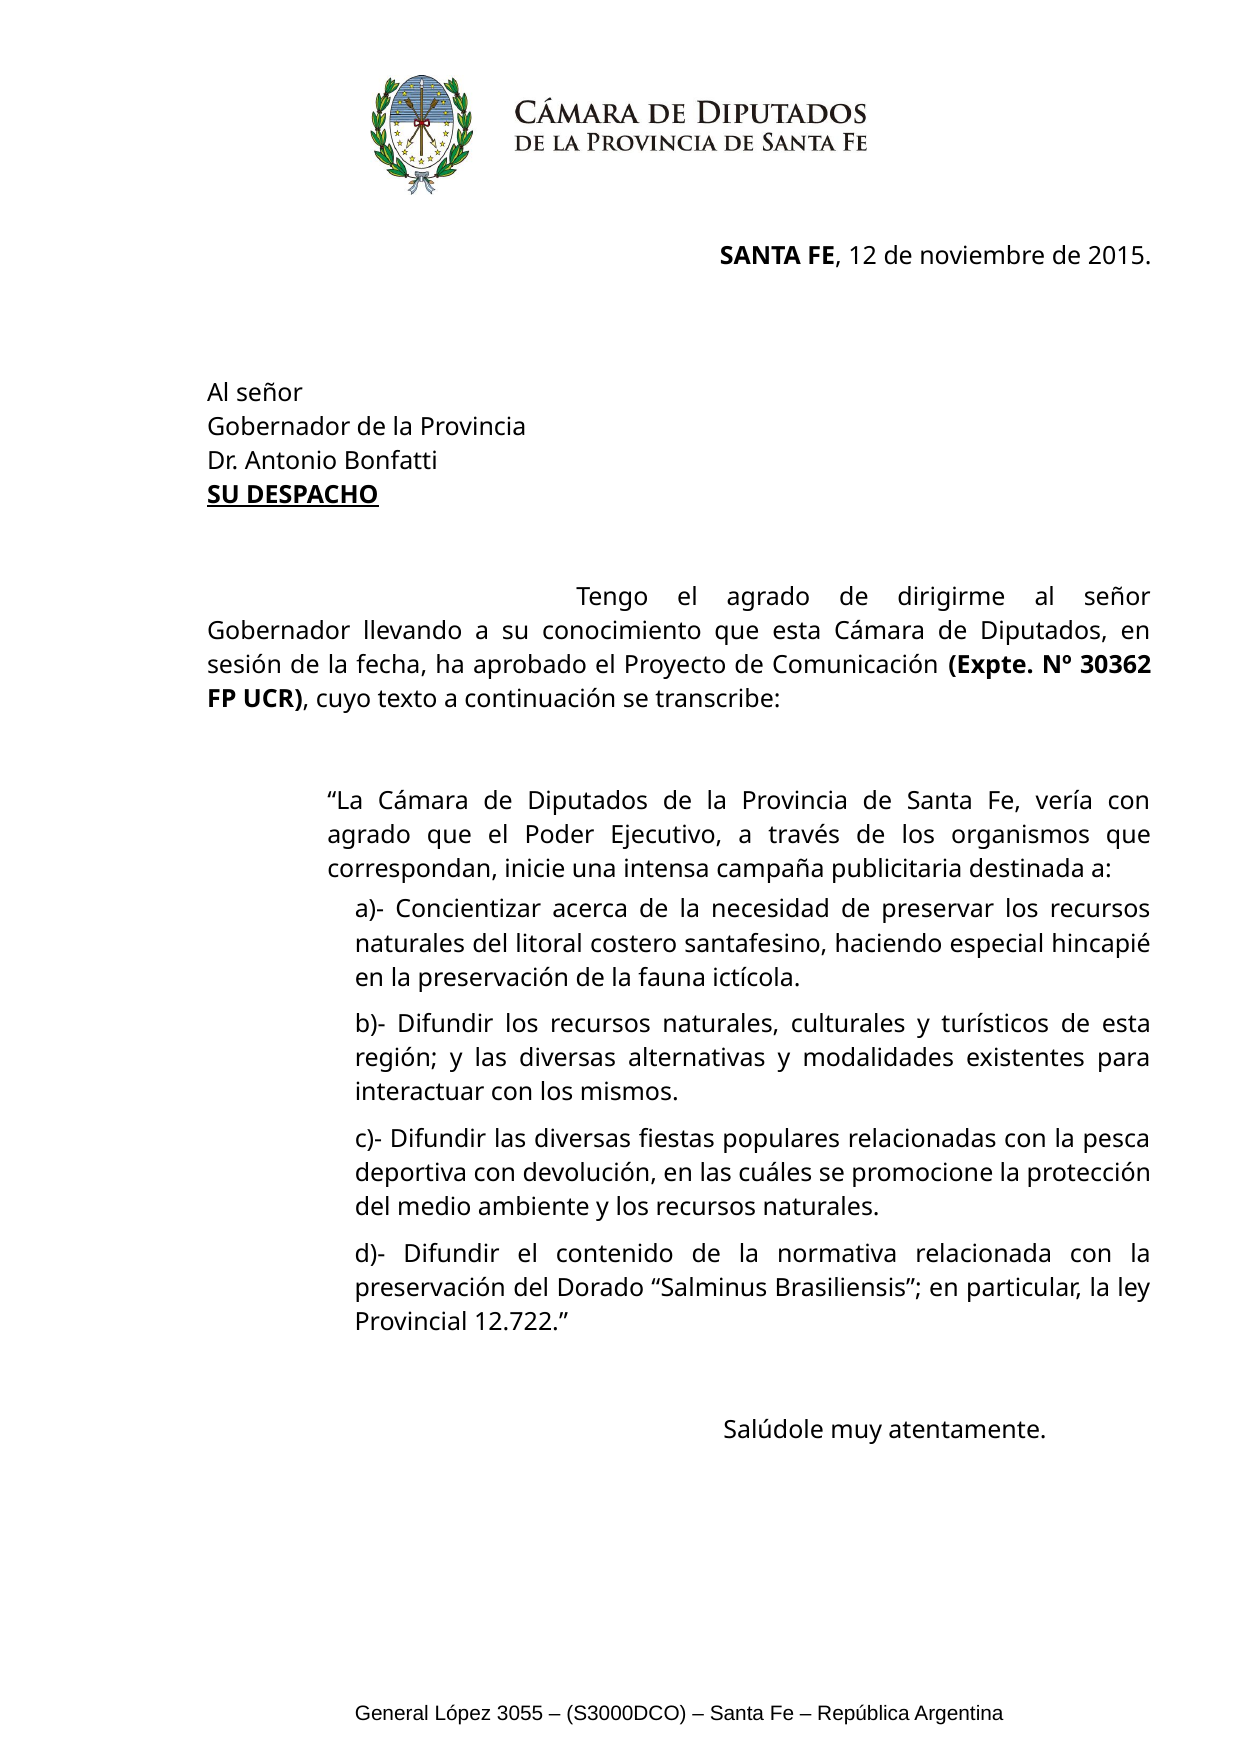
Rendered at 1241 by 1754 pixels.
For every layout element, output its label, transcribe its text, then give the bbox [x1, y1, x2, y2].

text c)- Difundir las diversas ﬁestas populares relacionadas con la pesca deportiva con devolución, en las cuáles se promocione la protección del medio ambiente y los recursos naturales. [354, 1121, 1152, 1223]
text Gobernador de la Provincia [207, 408, 1152, 442]
text b)- Difundir los recursos naturales, culturales y turísticos de esta región; y las diversas alternativas y modalidades existentes para interactuar con los mismos. [354, 1006, 1152, 1108]
text Al señor [207, 374, 1152, 408]
text Tengo el agrado de dirigirme al señor Gobernador llevando a su conocimiento que esta Cámara de Diputados, en sesión de la fecha, ha aprobado el Proyecto de Comunicación (Expte. Nº 30362 FP UCR), cuyo texto a continuación se transcribe: [207, 579, 1152, 715]
text d)- Difundir el contenido de la normativa relacionada con la preservación del Dorado “Salminus Brasiliensis”; en particular, la ley Provincial 12.722.” [354, 1235, 1152, 1337]
text a)- Concientizar acerca de la necesidad de preservar los recursos naturales del litoral costero santafesino, haciendo especial hincapié en la preservación de la fauna ictícola. [354, 891, 1152, 993]
picture [370, 75, 867, 199]
text Dr. Antonio Bonfatti [207, 442, 1152, 476]
text Salúdole muy atentamente. [649, 1411, 1152, 1446]
text SU DESPACHO [207, 476, 1152, 511]
text SANTA FE, 12 de noviembre de 2015. [207, 238, 1152, 272]
text “La Cámara de Diputados de la Provincia de Santa Fe, vería con agrado que el Poder Ejecutivo, a través de los organismos que correspondan, inicie una intensa campaña publicitaria destinada a: [327, 783, 1152, 885]
